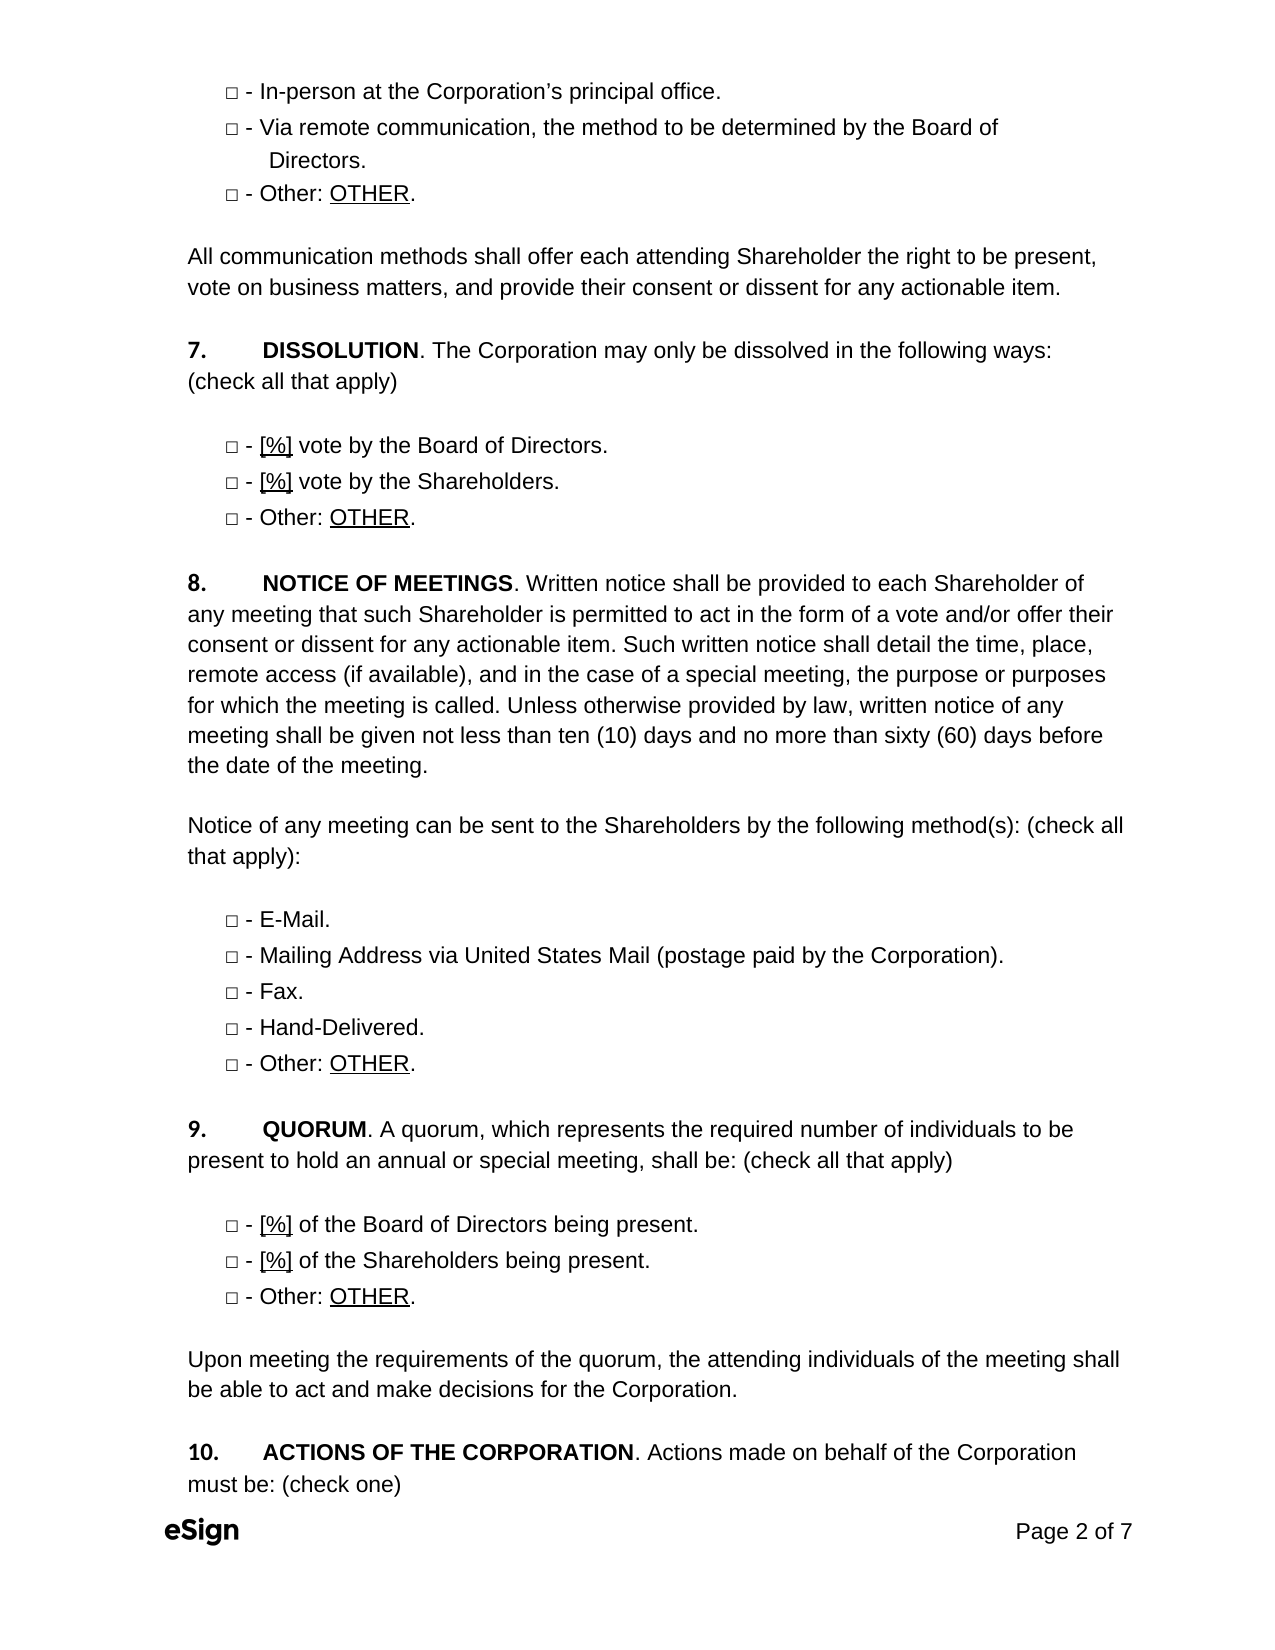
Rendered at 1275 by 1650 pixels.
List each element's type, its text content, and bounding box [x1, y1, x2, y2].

text ☐ - Other: OTHER. [225, 177, 1125, 208]
list QUORUM. A quorum, which represents the required number of individuals to be present to hold an annual or special meeting, shall be: (check all that apply) [187, 1113, 1125, 1174]
text Upon meeting the requirements of the quorum, the attending individuals of the meeting shall be able to act and make decisions for the Corporation. [187, 1346, 1125, 1402]
text ☐ - Other: OTHER. [225, 1280, 1125, 1311]
text ☐ - Mailing Address via United States Mail (postage paid by the Corporation). [225, 939, 1125, 970]
text ☐ - [%] of the Board of Directors being present. [225, 1208, 1125, 1239]
text ☐ - [%] vote by the Board of Directors. [225, 429, 1125, 460]
list Notice of any meeting can be sent to the Shareholders by the following method(s): (check all that apply): [187, 812, 1125, 869]
list NOTICE OF MEETINGS. Written notice shall be provided to each Shareholder of any meeting that such Shareholder is permitted to act in the form of a vote and/or offer their consent or dissent for any actionable item. Such written notice shall detail the time, place, remote access (if available), and in the case of a special meeting, the purpose or purposes for which the meeting is called. Unless otherwise provided by law, written notice of any meeting shall be given not less than ten (10) days and no more than sixty (60) days before the date of the meeting. [187, 567, 1125, 778]
text ☐ - Via remote communication, the method to be determined by the Board of [225, 111, 1125, 142]
text ☐ - Fax. [225, 975, 1125, 1006]
list DISSOLUTION. The Corporation may only be dissolved in the following ways: (check all that apply) [187, 334, 1125, 394]
text ☐ - Hand-Delivered. [225, 1011, 1125, 1042]
text ☐ - Other: OTHER. [225, 1047, 1125, 1078]
text ☐ - In-person at the Corporation’s principal office. [225, 75, 1125, 106]
list ACTIONS OF THE CORPORATION. Actions made on behalf of the Corporation must be: (check one) [187, 1436, 1125, 1497]
text All communication methods shall offer each attending Shareholder the right to be present, vote on business matters, and provide their consent or dissent for any actionable item. [187, 243, 1125, 300]
text ☐ - [%] vote by the Shareholders. [225, 464, 1125, 496]
text ☐ - Other: OTHER. [225, 501, 1125, 532]
text ☐ - E-Mail. [225, 903, 1125, 934]
text Directors. [268, 147, 1125, 173]
text ☐ - [%] of the Shareholders being present. [225, 1244, 1125, 1275]
